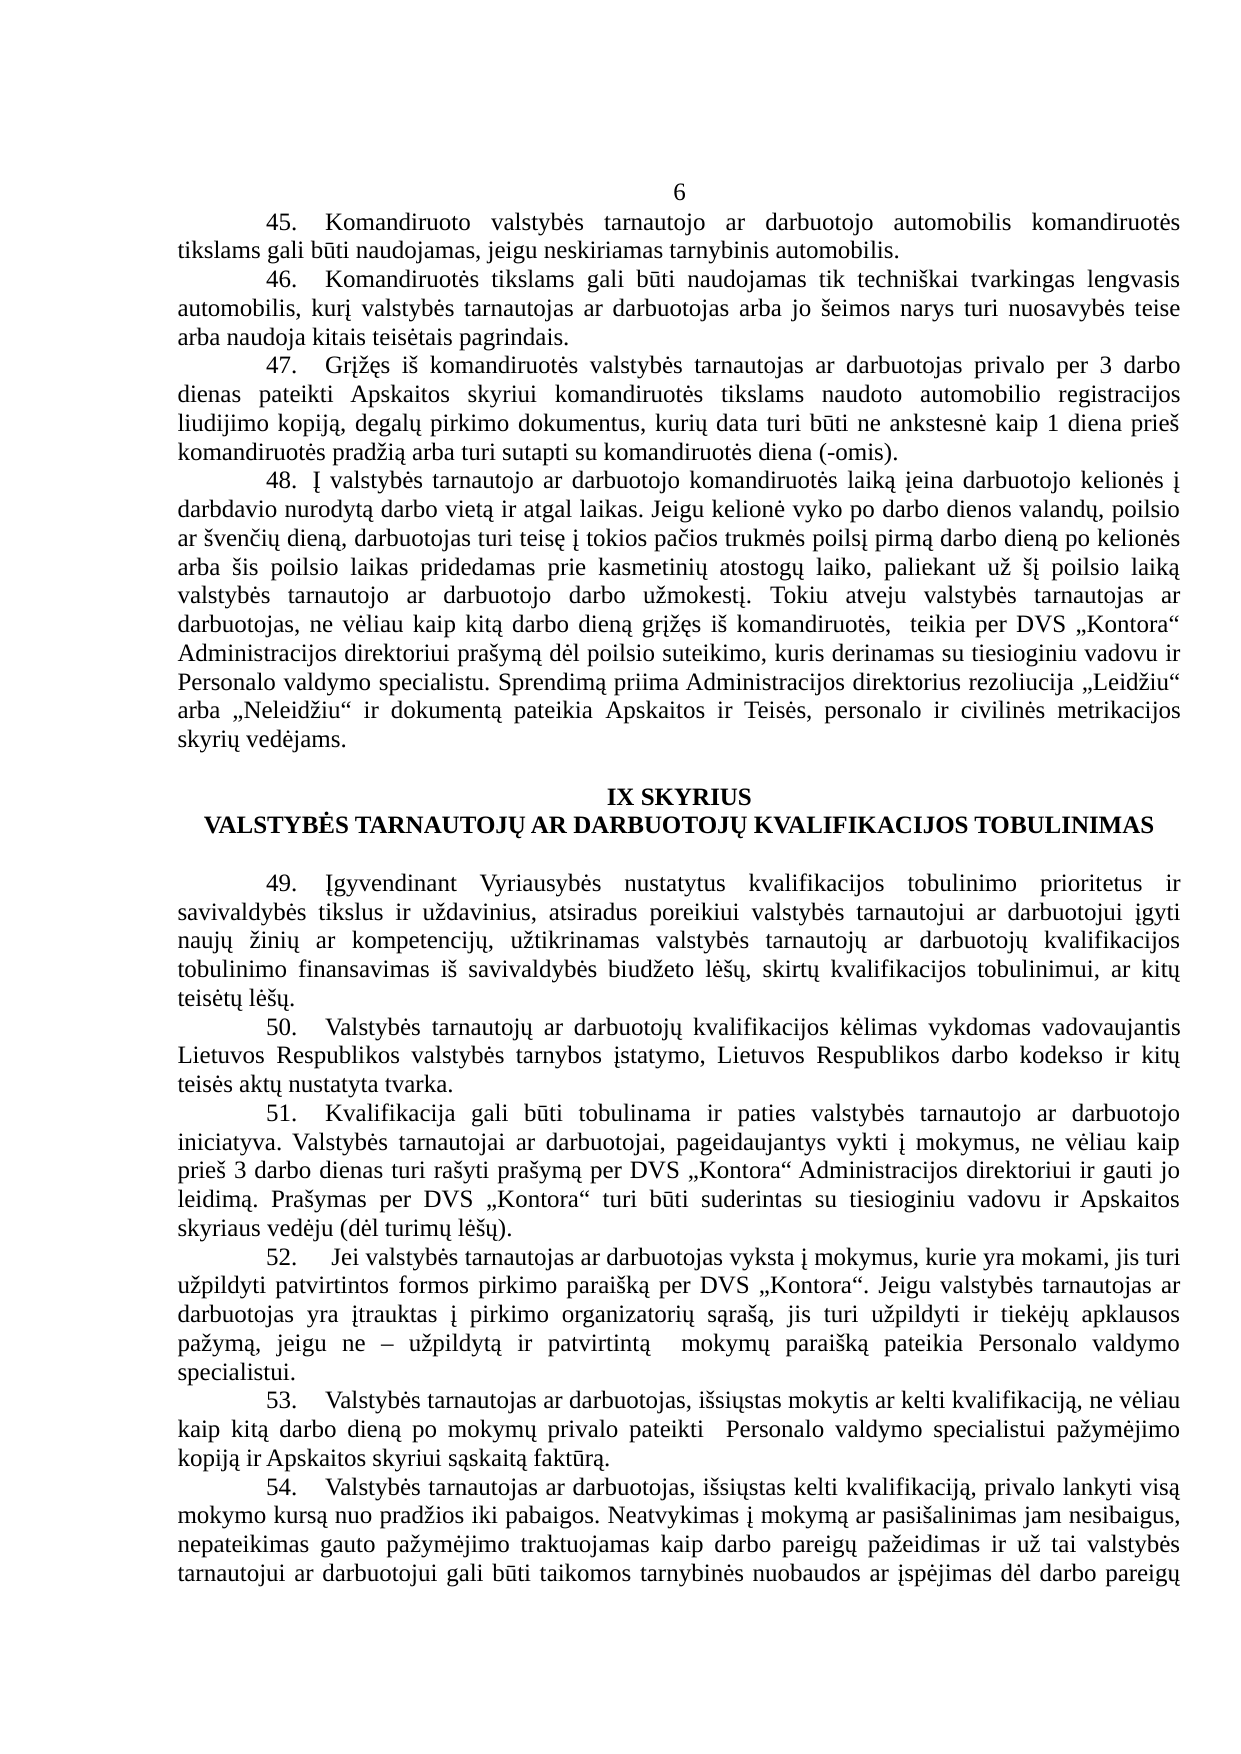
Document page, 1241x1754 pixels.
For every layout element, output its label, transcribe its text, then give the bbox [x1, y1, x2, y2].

text 53. Valstybės tarnautojas ar darbuotojas, išsiųstas mokytis ar kelti kvalifikaciją, ne vėliau kaip kitą darbo dieną po mokymų privalo pateikti Personalo valdymo specialistui pažymėjimo kopiją ir Apskaitos skyriui sąskaitą faktūrą. [177, 1385, 1181, 1472]
subtitle VALSTYBĖS TARNAUTOJŲ ar DARBUOTOJŲ Kvalifikacijos tobulinimas [177, 810, 1181, 839]
text 45. Komandiruoto valstybės tarnautojo ar darbuotojo automobilis komandiruotės tikslams gali būti naudojamas, jeigu neskiriamas tarnybinis automobilis. [177, 207, 1181, 264]
text 51. Kvalifikacija gali būti tobulinama ir paties valstybės tarnautojo ar darbuotojo iniciatyva. Valstybės tarnautojai ar darbuotojai, pageidaujantys vykti į mokymus, ne vėliau kaip prieš 3 darbo dienas turi rašyti prašymą per DVS „Kontora“ Administracijos direktoriui ir gauti jo leidimą. Prašymas per DVS „Kontora“ turi būti suderintas su tiesioginiu vadovu ir Apskaitos skyriaus vedėju (dėl turimų lėšų). [177, 1098, 1181, 1242]
text 46. Komandiruotės tikslams gali būti naudojamas tik techniškai tvarkingas lengvasis automobilis, kurį valstybės tarnautojas ar darbuotojas arba jo šeimos narys turi nuosavybės teise arba naudoja kitais teisėtais pagrindais. [177, 264, 1181, 350]
text 48. Į valstybės tarnautojo ar darbuotojo komandiruotės laiką įeina darbuotojo kelionės į darbdavio nurodytą darbo vietą ir atgal laikas. Jeigu kelionė vyko po darbo dienos valandų, poilsio ar švenčių dieną, darbuotojas turi teisę į tokios pačios trukmės poilsį pirmą darbo dieną po kelionės arba šis poilsio laikas pridedamas prie kasmetinių atostogų laiko, paliekant už šį poilsio laiką valstybės tarnautojo ar darbuotojo darbo užmokestį. Tokiu atveju valstybės tarnautojas ar darbuotojas, ne vėliau kaip kitą darbo dieną grįžęs iš komandiruotės, teikia per DVS „Kontora“ Administracijos direktoriui prašymą dėl poilsio suteikimo, kuris derinamas su tiesioginiu vadovu ir Personalo valdymo specialistu. Sprendimą priima Administracijos direktorius rezoliucija „Leidžiu“ arba „Neleidžiu“ ir dokumentą pateikia Apskaitos ir Teisės, personalo ir civilinės metrikacijos skyrių vedėjams. [177, 465, 1181, 753]
text 50. Valstybės tarnautojų ar darbuotojų kvalifikacijos kėlimas vykdomas vadovaujantis Lietuvos Respublikos valstybės tarnybos įstatymo, Lietuvos Respublikos darbo kodekso ir kitų teisės aktų nustatyta tvarka. [177, 1012, 1181, 1098]
text 52. Jei valstybės tarnautojas ar darbuotojas vyksta į mokymus, kurie yra mokami, jis turi užpildyti patvirtintos formos pirkimo paraišką per DVS „Kontora“. Jeigu valstybės tarnautojas ar darbuotojas yra įtrauktas į pirkimo organizatorių sąrašą, jis turi užpildyti ir tiekėjų apklausos pažymą, jeigu ne – užpildytą ir patvirtintą mokymų paraišką pateikia Personalo valdymo specialistui. [177, 1242, 1181, 1385]
text 49. Įgyvendinant Vyriausybės nustatytus kvalifikacijos tobulinimo prioritetus ir savivaldybės tikslus ir uždavinius, atsiradus poreikiui valstybės tarnautojui ar darbuotojui įgyti naujų žinių ar kompetencijų, užtikrinamas valstybės tarnautojų ar darbuotojų kvalifikacijos tobulinimo finansavimas iš savivaldybės biudžeto lėšų, skirtų kvalifikacijos tobulinimui, ar kitų teisėtų lėšų. [177, 868, 1181, 1012]
text 47. Grįžęs iš komandiruotės valstybės tarnautojas ar darbuotojas privalo per 3 darbo dienas pateikti Apskaitos skyriui komandiruotės tikslams naudoto automobilio registracijos liudijimo kopiją, degalų pirkimo dokumentus, kurių data turi būti ne ankstesnė kaip 1 diena prieš komandiruotės pradžią arba turi sutapti su komandiruotės diena (-omis). [177, 350, 1181, 465]
text 54. Valstybės tarnautojas ar darbuotojas, išsiųstas kelti kvalifikaciją, privalo lankyti visą mokymo kursą nuo pradžios iki pabaigos. Neatvykimas į mokymą ar pasišalinimas jam nesibaigus, nepateikimas gauto pažymėjimo traktuojamas kaip darbo pareigų pažeidimas ir už tai valstybės tarnautojui ar darbuotojui gali būti taikomos tarnybinės nuobaudos ar įspėjimas dėl darbo pareigų [177, 1472, 1181, 1587]
subtitle IX skyrius [177, 782, 1181, 810]
